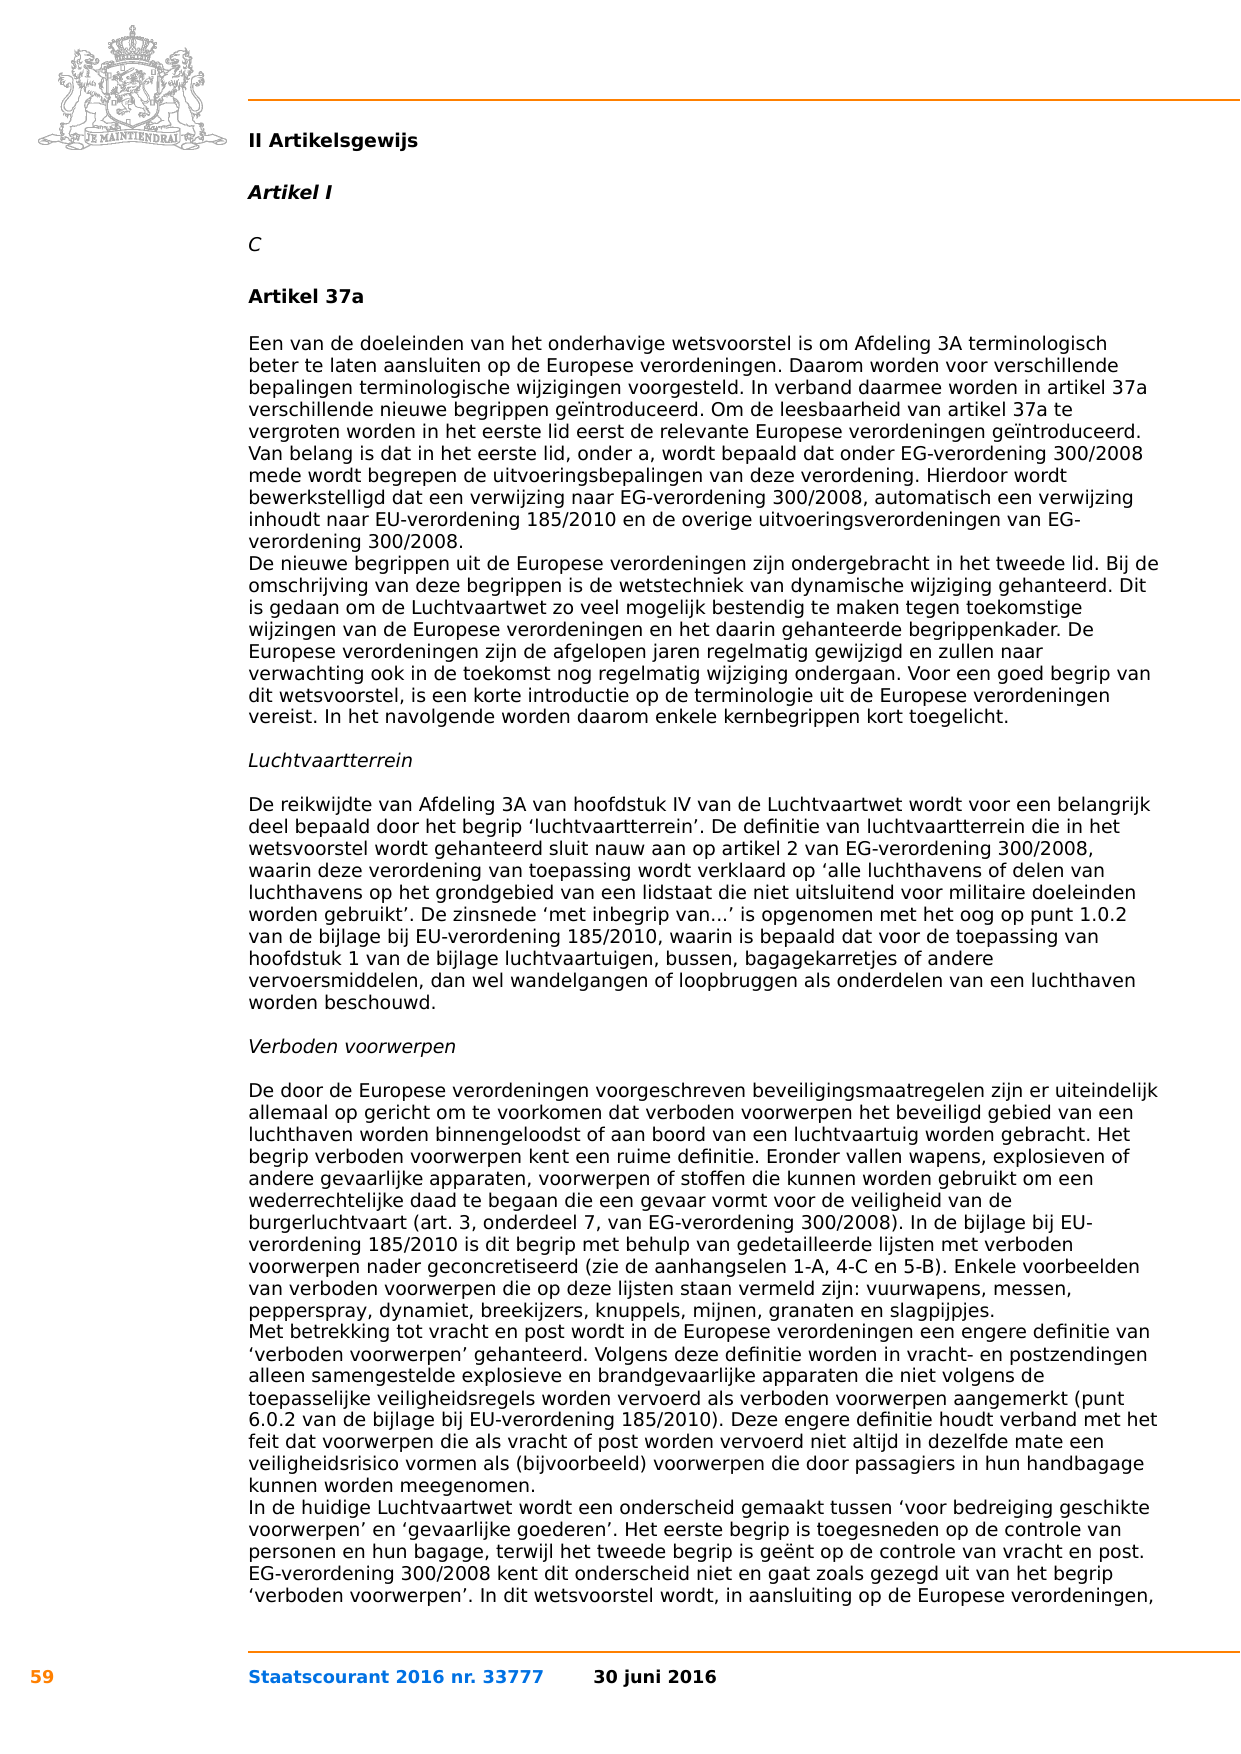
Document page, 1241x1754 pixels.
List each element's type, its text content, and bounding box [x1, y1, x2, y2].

text De nieuwe begrippen uit de Europese verordeningen zijn ondergebracht in het tweede lid. Bij de omschrijving van deze begrippen is de wetstechniek van dynamische wijziging gehanteerd. Dit is gedaan om de Luchtvaartwet zo veel mogelijk bestendig te maken tegen toekomstige wijzingen van de Europese verordeningen en het daarin gehanteerde begrippenkader. De Europese verordeningen zijn de afgelopen jaren regelmatig gewijzigd en zullen naar verwachting ook in de toekomst nog regelmatig wijziging ondergaan. Voor een goed begrip van dit wetsvoorstel, is een korte introductie op de terminologie uit de Europese verordeningen vereist. In het navolgende worden daarom enkele kernbegrippen kort toegelicht. [248, 553, 1163, 728]
subtitle Luchtvaartterrein [248, 750, 1163, 772]
subtitle C [248, 234, 1163, 256]
subtitle Verboden voorwerpen [248, 1036, 1163, 1058]
text In de huidige Luchtvaartwet wordt een onderscheid gemaakt tussen ‘voor bedreiging geschikte voorwerpen’ en ‘gevaarlijke goederen’. Het eerste begrip is toegesneden op de controle van personen en hun bagage, terwijl het tweede begrip is geënt op de controle van vracht en post. EG-verordening 300/2008 kent dit onderscheid niet en gaat zoals gezegd uit van het begrip ‘verboden voorwerpen’. In dit wetsvoorstel wordt, in aansluiting op de Europese verordeningen, [248, 1497, 1163, 1607]
text Met betrekking tot vracht en post wordt in de Europese verordeningen een engere definitie van ‘verboden voorwerpen’ gehanteerd. Volgens deze definitie worden in vracht- en postzendingen alleen samengestelde explosieve en brandgevaarlijke apparaten die niet volgens de toepasselijke veiligheidsregels worden vervoerd als verboden voorwerpen aangemerkt (punt 6.0.2 van de bijlage bij EU-verordening 185/2010). Deze engere definitie houdt verband met het feit dat voorwerpen die als vracht of post worden vervoerd niet altijd in dezelfde mate een veiligheidsrisico vormen als (bijvoorbeeld) voorwerpen die door passagiers in hun handbagage kunnen worden meegenomen. [248, 1321, 1163, 1497]
subtitle Artikel 37a [248, 286, 1163, 308]
text Een van de doeleinden van het onderhavige wetsvoorstel is om Afdeling 3A terminologisch beter te laten aansluiten op de Europese verordeningen. Daarom worden voor verschillende bepalingen terminologische wijzigingen voorgesteld. In verband daarmee worden in artikel 37a verschillende nieuwe begrippen geïntroduceerd. Om de leesbaarheid van artikel 37a te vergroten worden in het eerste lid eerst de relevante Europese verordeningen geïntroduceerd. Van belang is dat in het eerste lid, onder a, wordt bepaald dat onder EG-verordening 300/2008 mede wordt begrepen de uitvoeringsbepalingen van deze verordening. Hierdoor wordt bewerkstelligd dat een verwijzing naar EG-verordening 300/2008, automatisch een verwijzing inhoudt naar EU-verordening 185/2010 en de overige uitvoeringsverordeningen van EG-verordening 300/2008. [248, 333, 1163, 553]
subtitle Artikel I [248, 182, 1163, 204]
subtitle II Artikelsgewijs [248, 130, 1163, 152]
text De reikwijdte van Afdeling 3A van hoofdstuk IV van de Luchtvaartwet wordt voor een belangrijk deel bepaald door het begrip ‘luchtvaartterrein’. De definitie van luchtvaartterrein die in het wetsvoorstel wordt gehanteerd sluit nauw aan op artikel 2 van EG-verordening 300/2008, waarin deze verordening van toepassing wordt verklaard op ‘alle luchthavens of delen van luchthavens op het grondgebied van een lidstaat die niet uitsluitend voor militaire doeleinden worden gebruikt’. De zinsnede ‘met inbegrip van...’ is opgenomen met het oog op punt 1.0.2 van de bijlage bij EU-verordening 185/2010, waarin is bepaald dat voor de toepassing van hoofdstuk 1 van de bijlage luchtvaartuigen, bussen, bagagekarretjes of andere vervoersmiddelen, dan wel wandelgangen of loopbruggen als onderdelen van een luchthaven worden beschouwd. [248, 794, 1163, 1014]
text De door de Europese verordeningen voorgeschreven beveiligingsmaatregelen zijn er uiteindelijk allemaal op gericht om te voorkomen dat verboden voorwerpen het beveiligd gebied van een luchthaven worden binnengeloodst of aan boord van een luchtvaartuig worden gebracht. Het begrip verboden voorwerpen kent een ruime definitie. Eronder vallen wapens, explosieven of andere gevaarlijke apparaten, voorwerpen of stoffen die kunnen worden gebruikt om een wederrechtelijke daad te begaan die een gevaar vormt voor de veiligheid van de burgerluchtvaart (art. 3, onderdeel 7, van EG-verordening 300/2008). In de bijlage bij EU-verordening 185/2010 is dit begrip met behulp van gedetailleerde lijsten met verboden voorwerpen nader geconcretiseerd (zie de aanhangselen 1-A, 4-C en 5-B). Enkele voorbeelden van verboden voorwerpen die op deze lijsten staan vermeld zijn: vuurwapens, messen, pepperspray, dynamiet, breekijzers, knuppels, mijnen, granaten en slagpijpjes. [248, 1080, 1163, 1321]
picture [38, 25, 227, 150]
